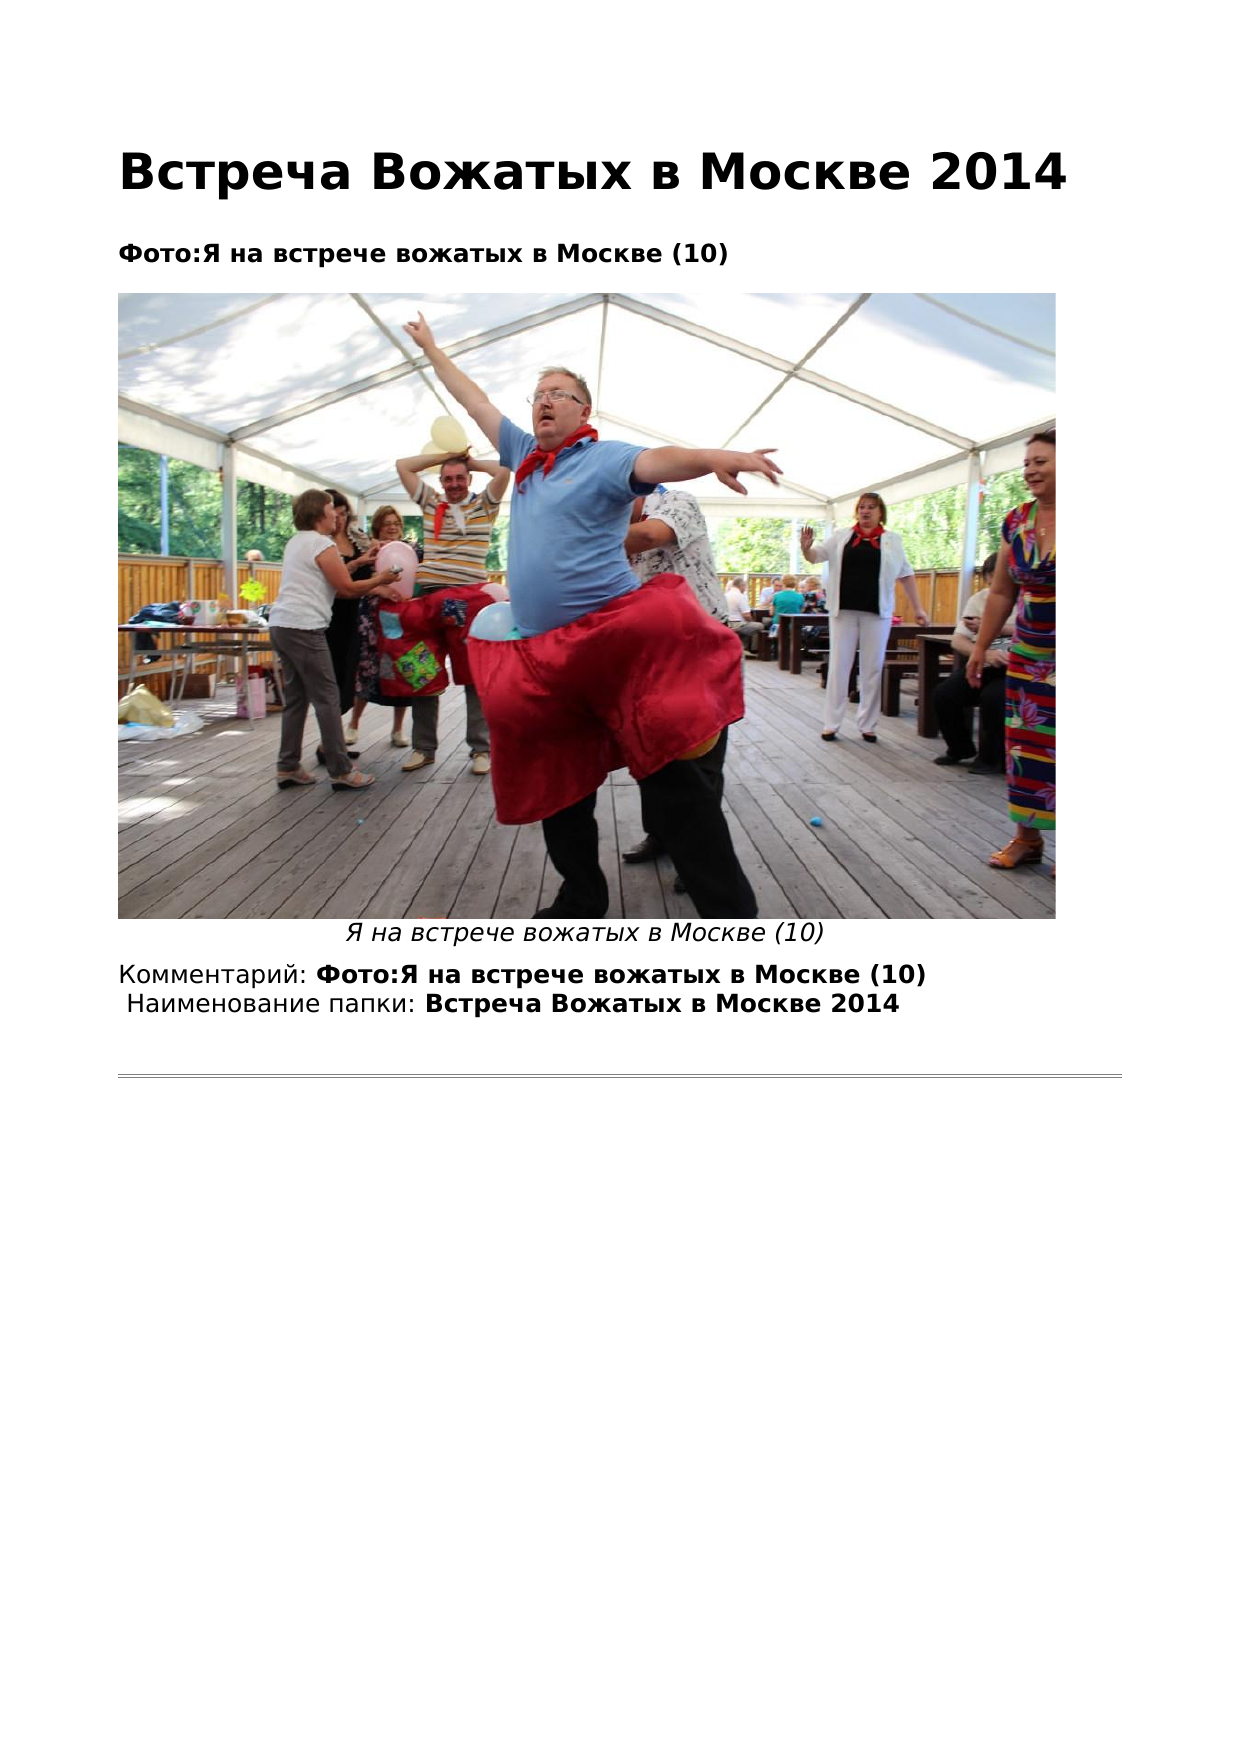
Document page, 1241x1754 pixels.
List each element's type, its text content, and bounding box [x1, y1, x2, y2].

text Я на встрече вожатых в Москве (10) [118, 919, 1056, 947]
text Комментарий: Фото:Я на встрече вожатых в Москве (10) Наименование папки: Встреча Вожатых в Москве 2014 [118, 960, 1122, 1047]
picture [118, 293, 1056, 919]
subtitle Фото:Я на встрече вожатых в Москве (10) [118, 239, 1122, 268]
subtitle Встреча Вожатых в Москве 2014 [118, 143, 1122, 201]
